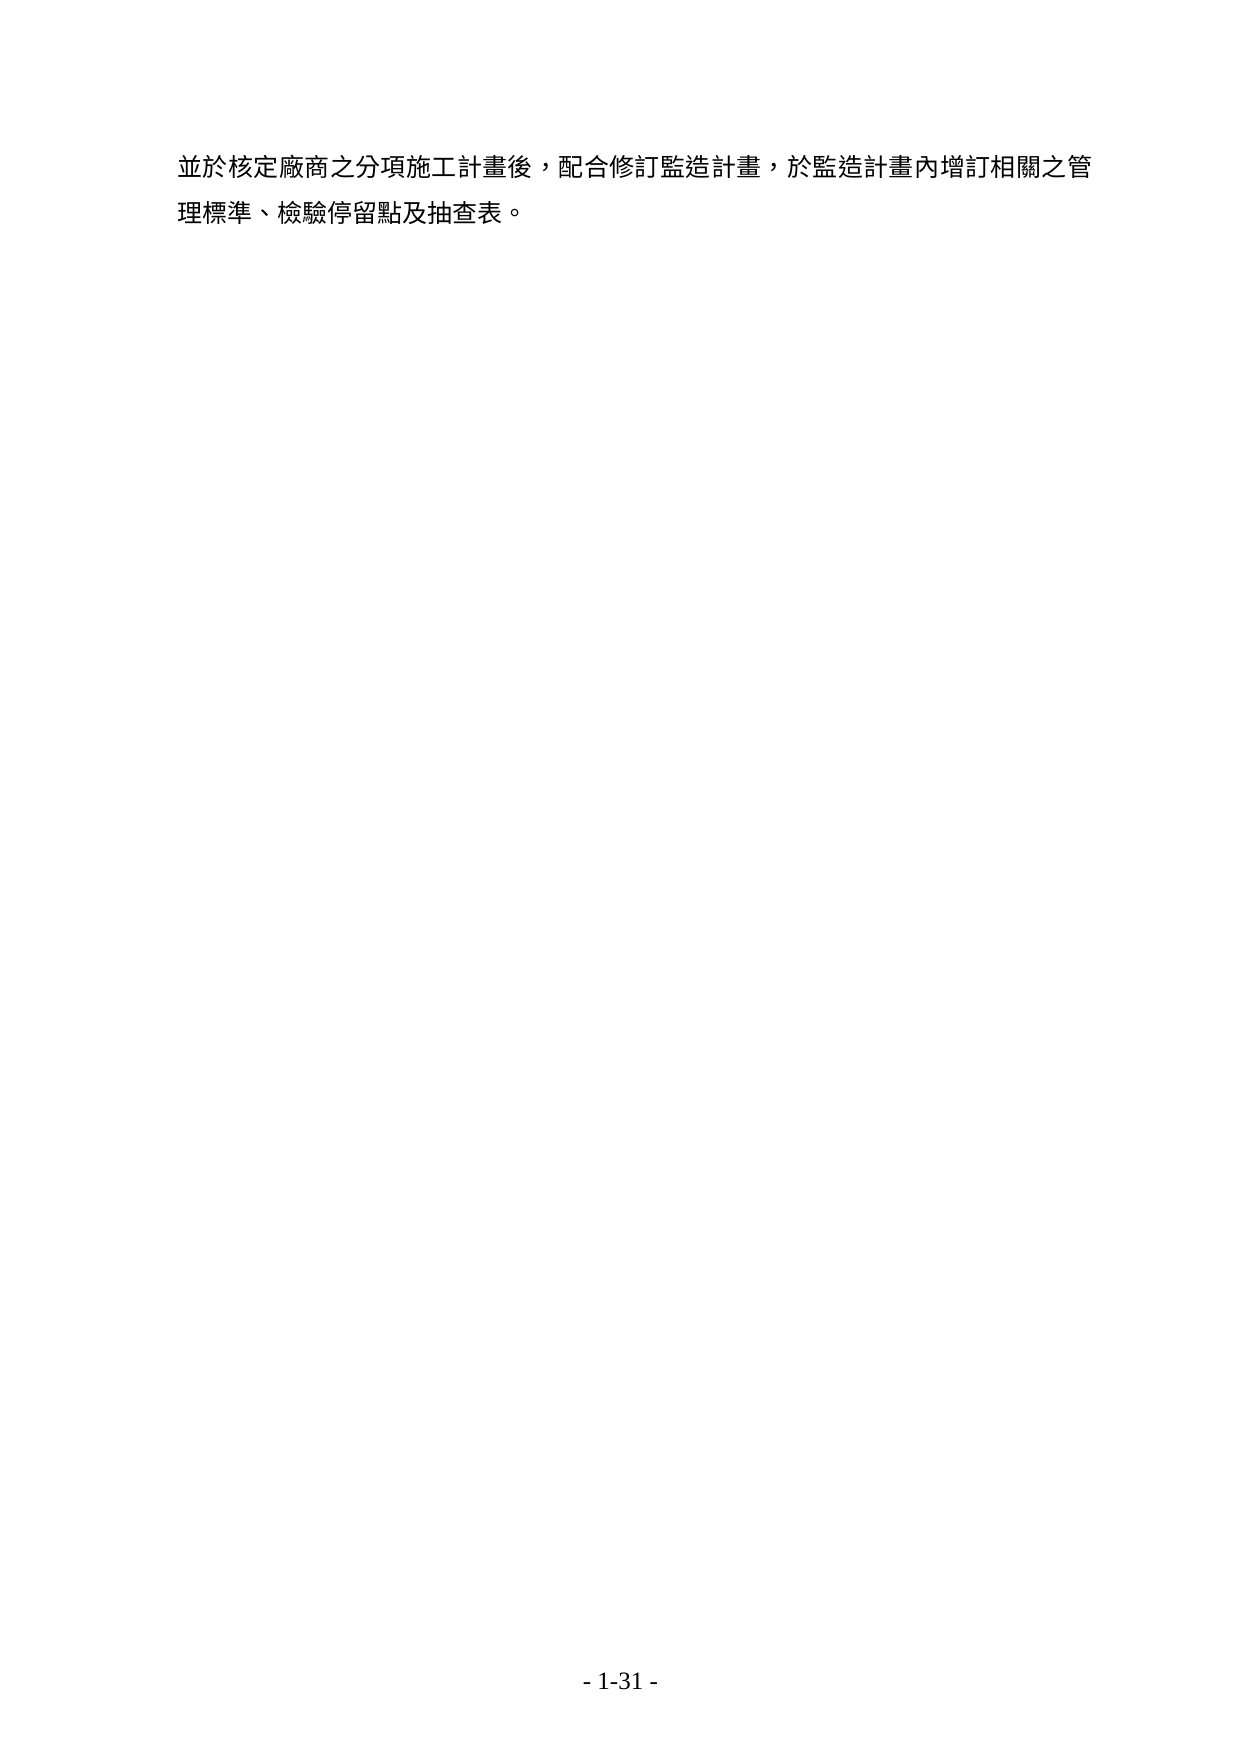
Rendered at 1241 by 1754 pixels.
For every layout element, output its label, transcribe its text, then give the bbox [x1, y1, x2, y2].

text 並於核定廠商之分項施工計畫後，配合修訂監造計畫，於監造計畫內增訂相關之管理標準、檢驗停留點及抽查表。 [148, 148, 1092, 229]
